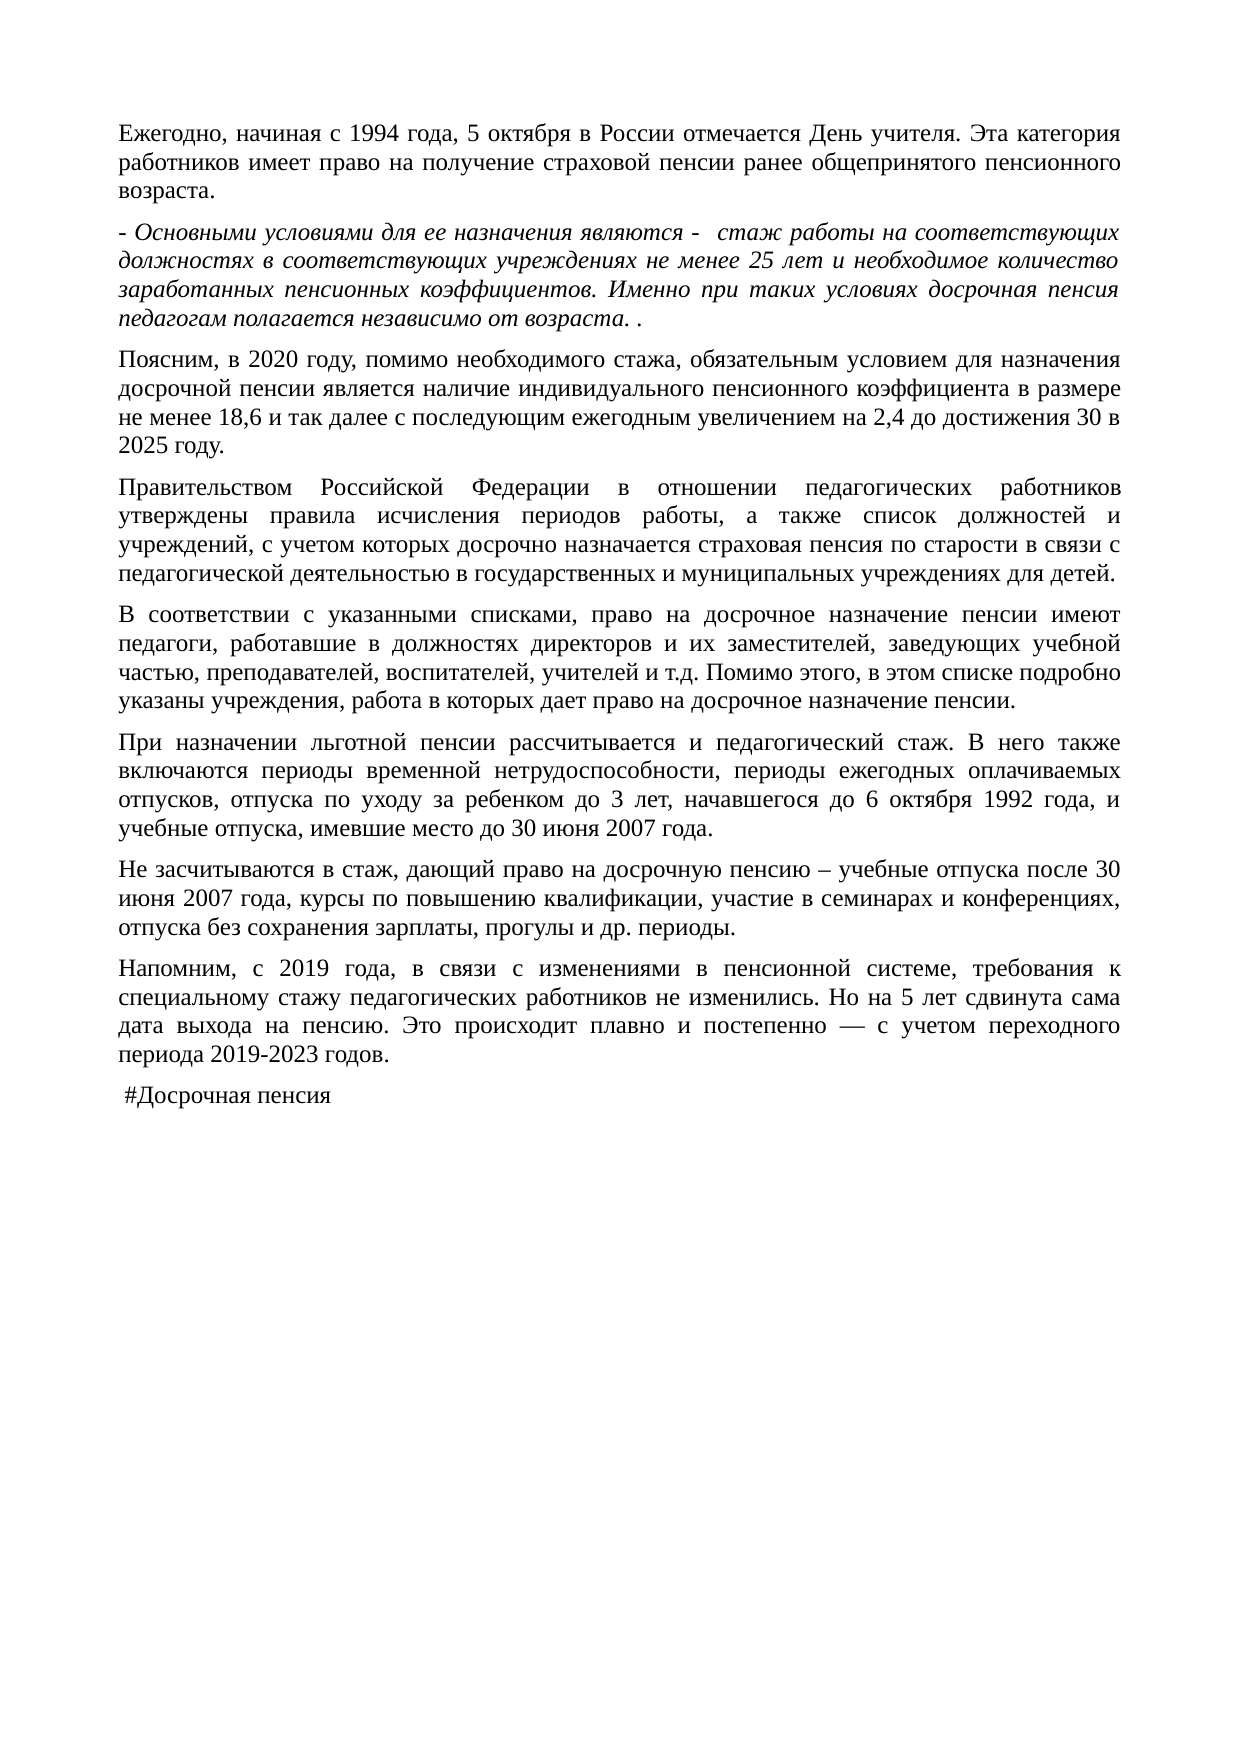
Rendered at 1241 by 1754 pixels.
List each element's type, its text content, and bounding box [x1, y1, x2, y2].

text #Досрочная пенсия [118, 1081, 1122, 1109]
text Ежегодно, начиная с 1994 года, 5 октября в России отмечается День учителя. Эта категория работников имеет право на получение страховой пенсии ранее общепринятого пенсионного возраста. [118, 118, 1122, 204]
text - Основными условиями для ее назначения являются - стаж работы на соответствующих должностях в соответствующих учреждениях не менее 25 лет и необходимое количество заработанных пенсионных коэффициентов. Именно при таких условиях досрочная пенсия педагогам полагается независимо от возраста. . [118, 217, 1122, 332]
text Правительством Российской Федерации в отношении педагогических работников утверждены правила исчисления периодов работы, а также список должностей и учреждений, с учетом которых досрочно назначается страховая пенсия по старости в связи с педагогической деятельностью в государственных и муниципальных учреждениях для детей. [118, 472, 1122, 587]
text Напомним, с 2019 года, в связи с изменениями в пенсионной системе, требования к специальному стажу педагогических работников не изменились. Но на 5 лет сдвинута сама дата выхода на пенсию. Это происходит плавно и постепенно — с учетом переходного периода 2019-2023 годов. [118, 953, 1122, 1068]
text Поясним, в 2020 году, помимо необходимого стажа, обязательным условием для назначения досрочной пенсии является наличие индивидуального пенсионного коэффициента в размере не менее 18,6 и так далее с последующим ежегодным увеличением на 2,4 до достижения 30 в 2025 году. [118, 344, 1122, 459]
text Не засчитываются в стаж, дающий право на досрочную пенсию – учебные отпуска после 30 июня 2007 года, курсы по повышению квалификации, участие в семинарах и конференциях, отпуска без сохранения зарплаты, прогулы и др. периоды. [118, 854, 1122, 941]
text При назначении льготной пенсии рассчитывается и педагогический стаж. В него также включаются периоды временной нетрудоспособности, периоды ежегодных оплачиваемых отпусков, отпуска по уходу за ребенком до 3 лет, начавшегося до 6 октября 1992 года, и учебные отпуска, имевшие место до 30 июня 2007 года. [118, 727, 1122, 842]
text В соответствии с указанными списками, право на досрочное назначение пенсии имеют педагоги, работавшие в должностях директоров и их заместителей, заведующих учебной частью, преподавателей, воспитателей, учителей и т.д. Помимо этого, в этом списке подробно указаны учреждения, работа в которых дает право на досрочное назначение пенсии. [118, 599, 1122, 714]
